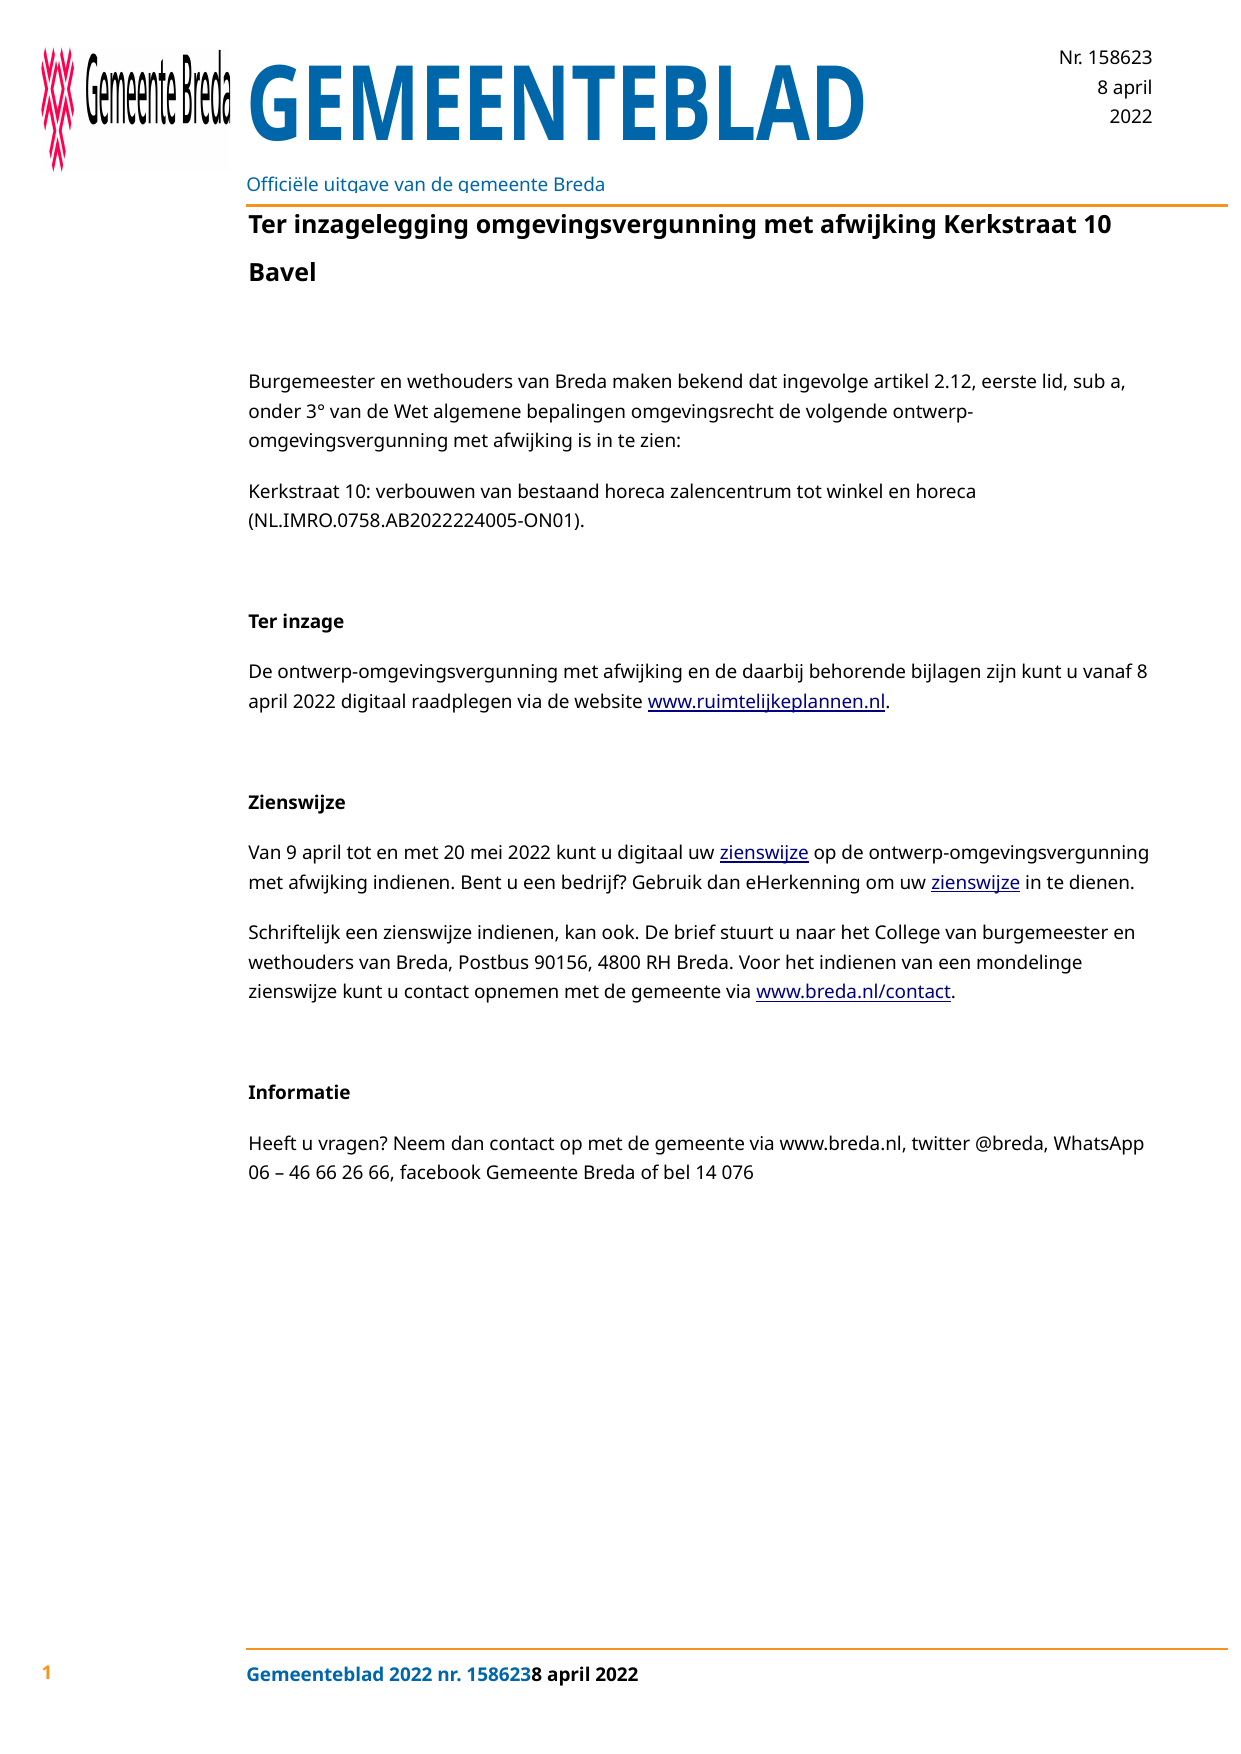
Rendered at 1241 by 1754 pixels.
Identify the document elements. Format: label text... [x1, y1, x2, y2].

text Ter inzage [248, 608, 1152, 634]
text Heeft u vragen? Neem dan contact op met de gemeente via www.breda.nl, twitter @breda, WhatsApp 06 – 46 66 26 66, facebook Gemeente Breda of bel 14 076 [248, 1130, 1152, 1185]
text Informatie [248, 1079, 1152, 1105]
text Kerkstraat 10: verbouwen van bestaand horeca zalencentrum tot winkel en horeca (NL.IMRO.0758.AB2022224005-ON01). [248, 478, 1152, 533]
text Ter inzagelegging omgevingsvergunning met afwijking Kerkstraat 10 Bavel [248, 207, 1152, 288]
text Zienswijze [248, 789, 1152, 815]
text De ontwerp-omgevingsvergunning met afwijking en de daarbij behorende bijlagen zijn kunt u vanaf 8 april 2022 digitaal raadplegen via de website www.ruimtelijkeplannen.nl. [248, 659, 1152, 714]
text Van 9 april tot en met 20 mei 2022 kunt u digitaal uw zienswijze op de ontwerp-omgevingsvergunning met afwijking indienen. Bent u een bedrijf? Gebruik dan eHerkenning om uw zienswijze in te dienen. [248, 839, 1152, 895]
text Burgemeester en wethouders van Breda maken bekend dat ingevolge artikel 2.12, eerste lid, sub a, onder 3° van de Wet algemene bepalingen omgevingsrecht de volgende ontwerp-omgevingsvergunning met afwijking is in te zien: [248, 368, 1152, 453]
text Schriftelijk een zienswijze indienen, kan ook. De brief stuurt u naar het College van burgemeester en wethouders van Breda, Postbus 90156, 4800 RH Breda. Voor het indienen van een mondelinge zienswijze kunt u contact opnemen met de gemeente via www.breda.nl/contact. [248, 919, 1152, 1004]
picture [41, 47, 231, 172]
